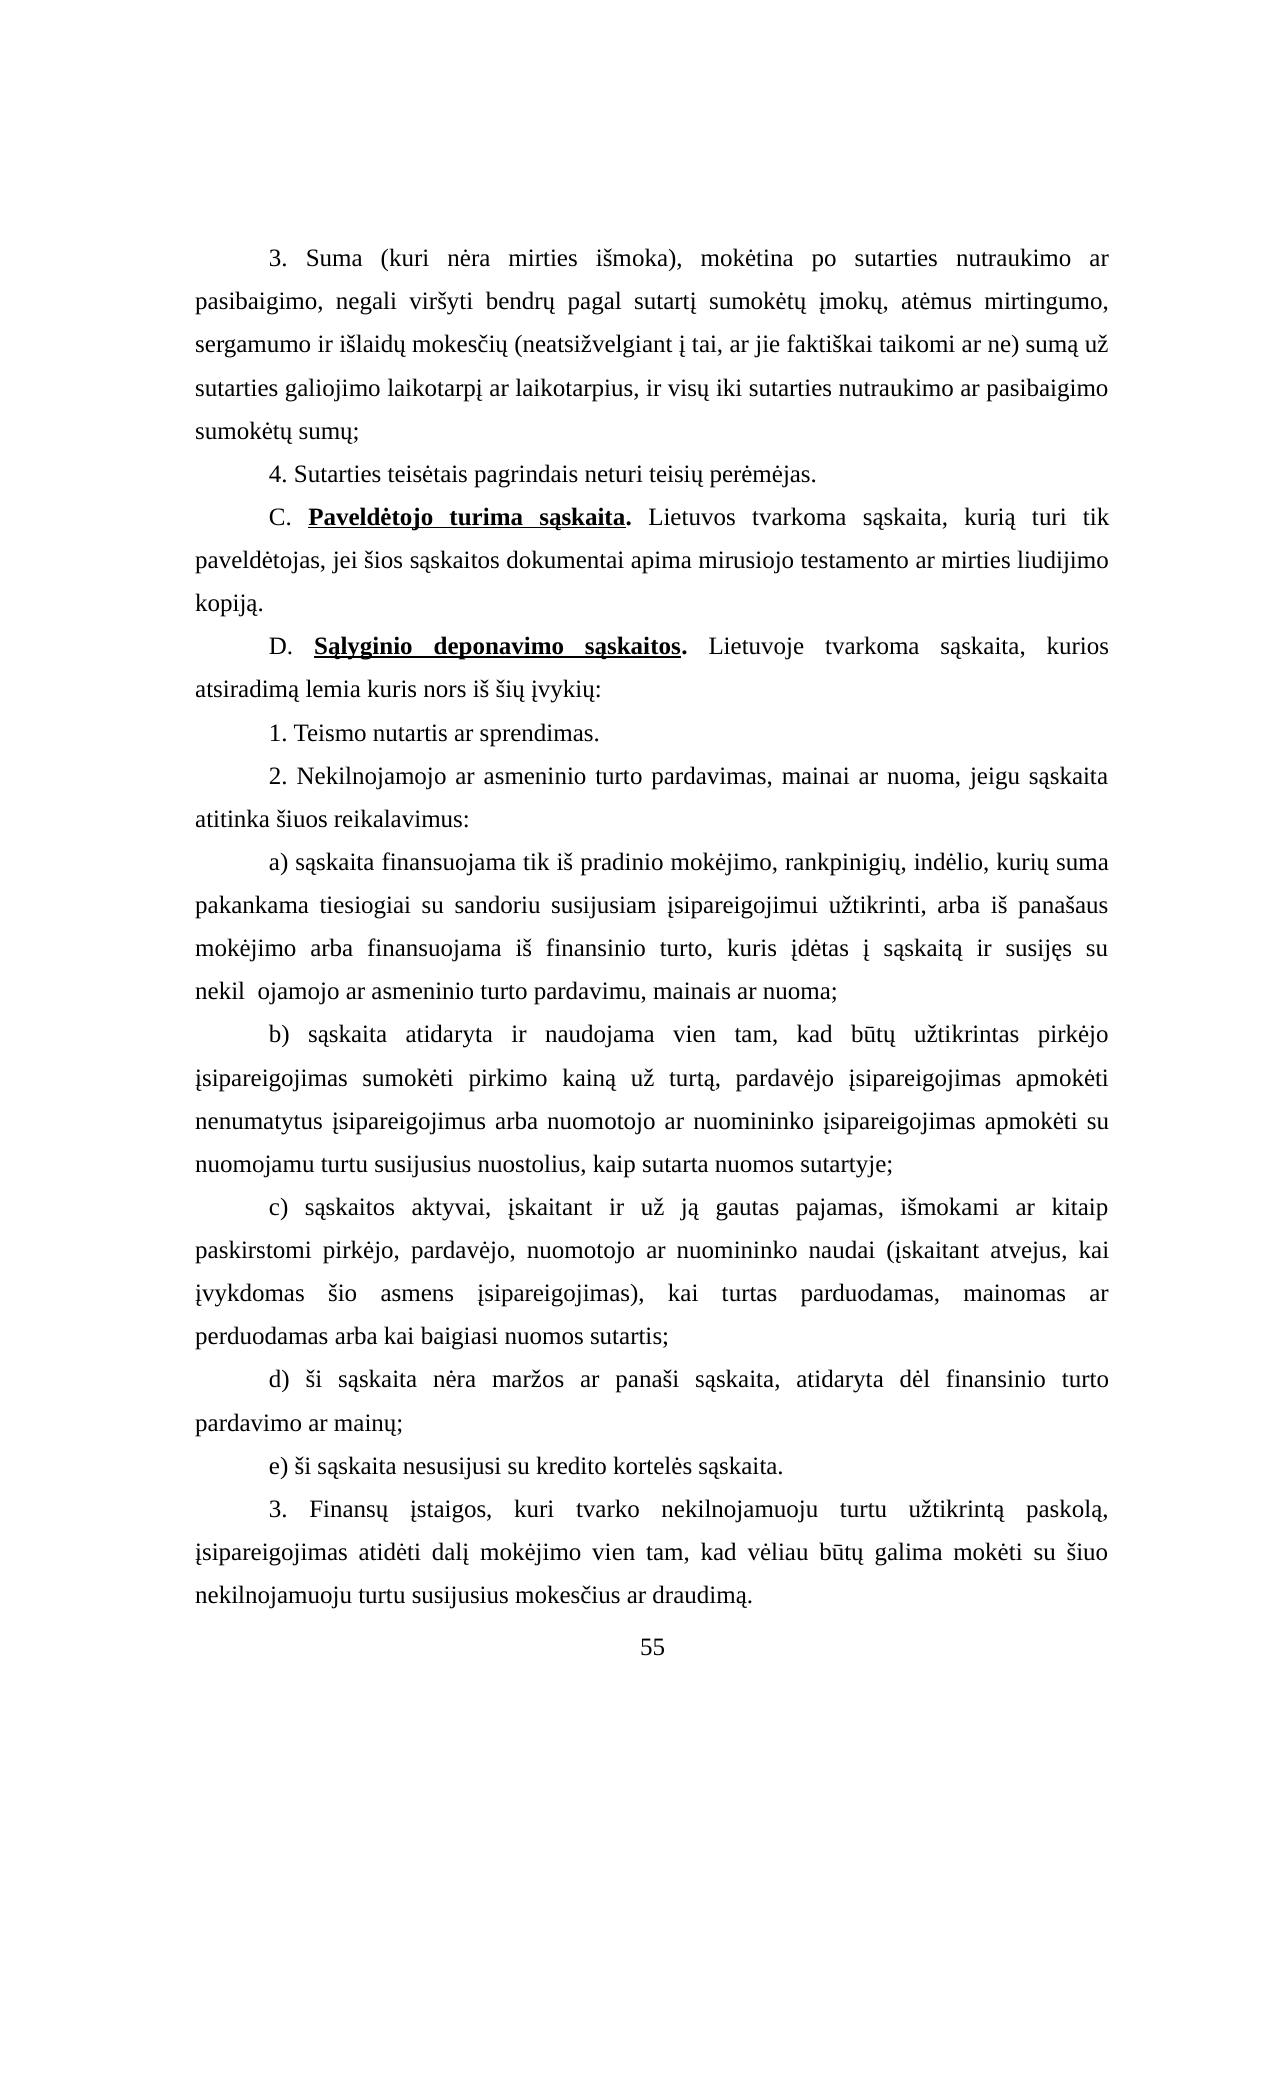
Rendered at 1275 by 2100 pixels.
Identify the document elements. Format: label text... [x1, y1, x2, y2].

text D. Sąlyginio deponavimo sąskaitos. Lietuvoje tvarkoma sąskaita, kurios atsiradimą lemia kuris nors iš šių įvykių: [195, 631, 1109, 703]
text d) ši sąskaita nėra maržos ar panaši sąskaita, atidaryta dėl finansinio turto pardavimo ar mainų; [195, 1364, 1109, 1436]
text 3. Suma (kuri nėra mirties išmoka), mokėtina po sutarties nutraukimo ar pasibaigimo, negali viršyti bendrų pagal sutartį sumokėtų įmokų, atėmus mirtingumo, sergamumo ir išlaidų mokesčių (neatsižvelgiant į tai, ar jie faktiškai taikomi ar ne) sumą už sutarties galiojimo laikotarpį ar laikotarpius, ir visų iki sutarties nutraukimo ar pasibaigimo sumokėtų sumų; [195, 243, 1109, 444]
text 3. Finansų įstaigos, kuri tvarko nekilnojamuoju turtu užtikrintą paskolą, įsipareigojimas atidėti dalį mokėjimo vien tam, kad vėliau būtų galima mokėti su šiuo nekilnojamuoju turtu susijusius mokesčius ar draudimą. [195, 1494, 1109, 1609]
text 4. Sutarties teisėtais pagrindais neturi teisių perėmėjas. [195, 459, 1109, 488]
text e) ši sąskaita nesusijusi su kredito kortelės sąskaita. [195, 1451, 1109, 1479]
text 1. Teismo nutartis ar sprendimas. [195, 718, 1109, 746]
text c) sąskaitos aktyvai, įskaitant ir už ją gautas pajamas, išmokami ar kitaip paskirstomi pirkėjo, pardavėjo, nuomotojo ar nuomininko naudai (įskaitant atvejus, kai įvykdomas šio asmens įsipareigojimas), kai turtas parduodamas, mainomas ar perduodamas arba kai baigiasi nuomos sutartis; [195, 1192, 1109, 1350]
text b) sąskaita atidaryta ir naudojama vien tam, kad būtų užtikrintas pirkėjo įsipareigojimas sumokėti pirkimo kainą už turtą, pardavėjo įsipareigojimas apmokėti nenumatytus įsipareigojimus arba nuomotojo ar nuomininko įsipareigojimas apmokėti su nuomojamu turtu susijusius nuostolius, kaip sutarta nuomos sutartyje; [195, 1019, 1109, 1178]
text 2. Nekilnojamojo ar asmeninio turto pardavimas, mainai ar nuoma, jeigu sąskaita atitinka šiuos reikalavimus: [195, 761, 1109, 833]
text a) sąskaita finansuojama tik iš pradinio mokėjimo, rankpinigių, indėlio, kurių suma pakankama tiesiogiai su sandoriu susijusiam įsipareigojimui užtikrinti, arba iš panašaus mokėjimo arba finansuojama iš finansinio turto, kuris įdėtas į sąskaitą ir susijęs su nekilnojamojo ar asmeninio turto pardavimu, mainais ar nuoma; [195, 847, 1109, 1005]
text C. Paveldėtojo turima sąskaita. Lietuvos tvarkoma sąskaita, kurią turi tik paveldėtojas, jei šios sąskaitos dokumentai apima mirusiojo testamento ar mirties liudijimo kopiją. [195, 502, 1109, 617]
